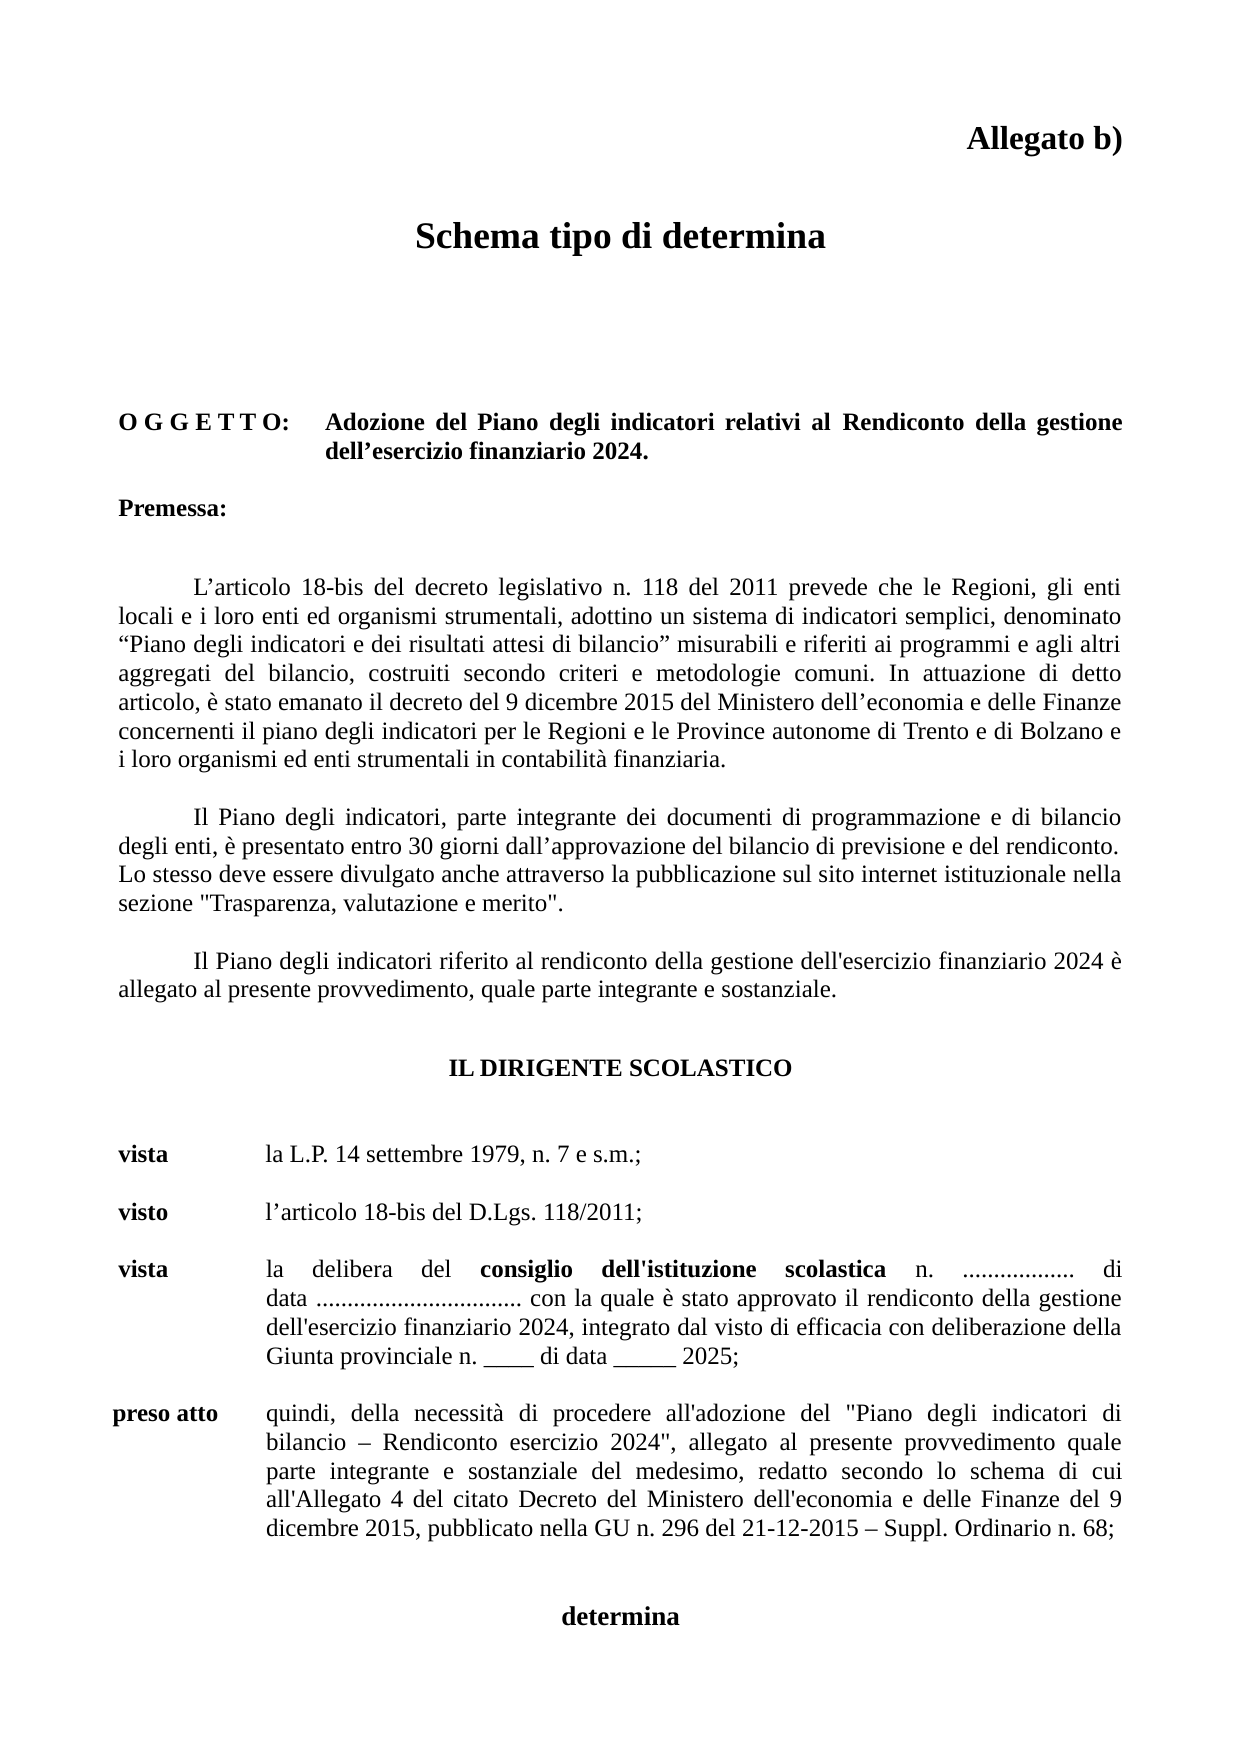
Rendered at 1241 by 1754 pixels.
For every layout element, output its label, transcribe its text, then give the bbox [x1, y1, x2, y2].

text Il Piano degli indicatori, parte integrante dei documenti di programmazione e di bilancio degli enti, è presentato entro 30 giorni dall’approvazione del bilancio di previsione e del rendiconto. [118, 802, 1123, 859]
text Il Piano degli indicatori riferito al rendiconto della gestione dell'esercizio finanziario 2024 è allegato al presente provvedimento, quale parte integrante e sostanziale. [118, 946, 1123, 1003]
text IL DIRIGENTE SCOLASTICO [118, 1053, 1123, 1082]
text Premessa: [118, 493, 1123, 522]
text vista la delibera del consiglio dell'istituzione scolastica n. .................. di data ................................. con la quale è stato approvato il rendiconto della gestione dell'esercizio finanziario 2024, integrato dal visto di efficacia con deliberazione della Giunta provinciale n. ____ di data _____ 2025; [118, 1254, 1123, 1369]
text Schema tipo di determina [118, 214, 1123, 257]
text L’articolo 18-bis del decreto legislativo n. 118 del 2011 prevede che le Regioni, gli enti locali e i loro enti ed organismi strumentali, adottino un sistema di indicatori semplici, denominato “Piano degli indicatori e dei risultati attesi di bilancio” misurabili e riferiti ai programmi e agli altri aggregati del bilancio, costruiti secondo criteri e metodologie comuni. In attuazione di detto articolo, è stato emanato il decreto del 9 dicembre 2015 del Ministero dell’economia e delle Finanze concernenti il piano degli indicatori per le Regioni e le Province autonome di Trento e di Bolzano e i loro organismi ed enti strumentali in contabilità finanziaria. [118, 572, 1123, 773]
text vista la L.P. 14 settembre 1979, n. 7 e s.m.; [118, 1139, 1123, 1168]
text preso atto quindi, della necessità di procedere all'adozione del "Piano degli indicatori di bilancio – Rendiconto esercizio 2024", allegato al presente provvedimento quale parte integrante e sostanziale del medesimo, redatto secondo lo schema di cui all'Allegato 4 del citato Decreto del Ministero dell'economia e delle Finanze del 9 dicembre 2015, pubblicato nella GU n. 296 del 21-12-2015 – Suppl. Ordinario n. 68; [112, 1398, 1123, 1542]
text Lo stesso deve essere divulgato anche attraverso la pubblicazione sul sito internet istituzionale nella sezione "Trasparenza, valutazione e merito". [118, 859, 1123, 917]
text Allegato b) [118, 118, 1123, 156]
text determina [118, 1599, 1123, 1631]
text visto l’articolo 18-bis del D.Lgs. 118/2011; [118, 1197, 1123, 1226]
text O G G E T T O: Adozione del Piano degli indicatori relativi al Rendiconto della gestione dell’esercizio finanziario 2024. [118, 407, 1123, 464]
